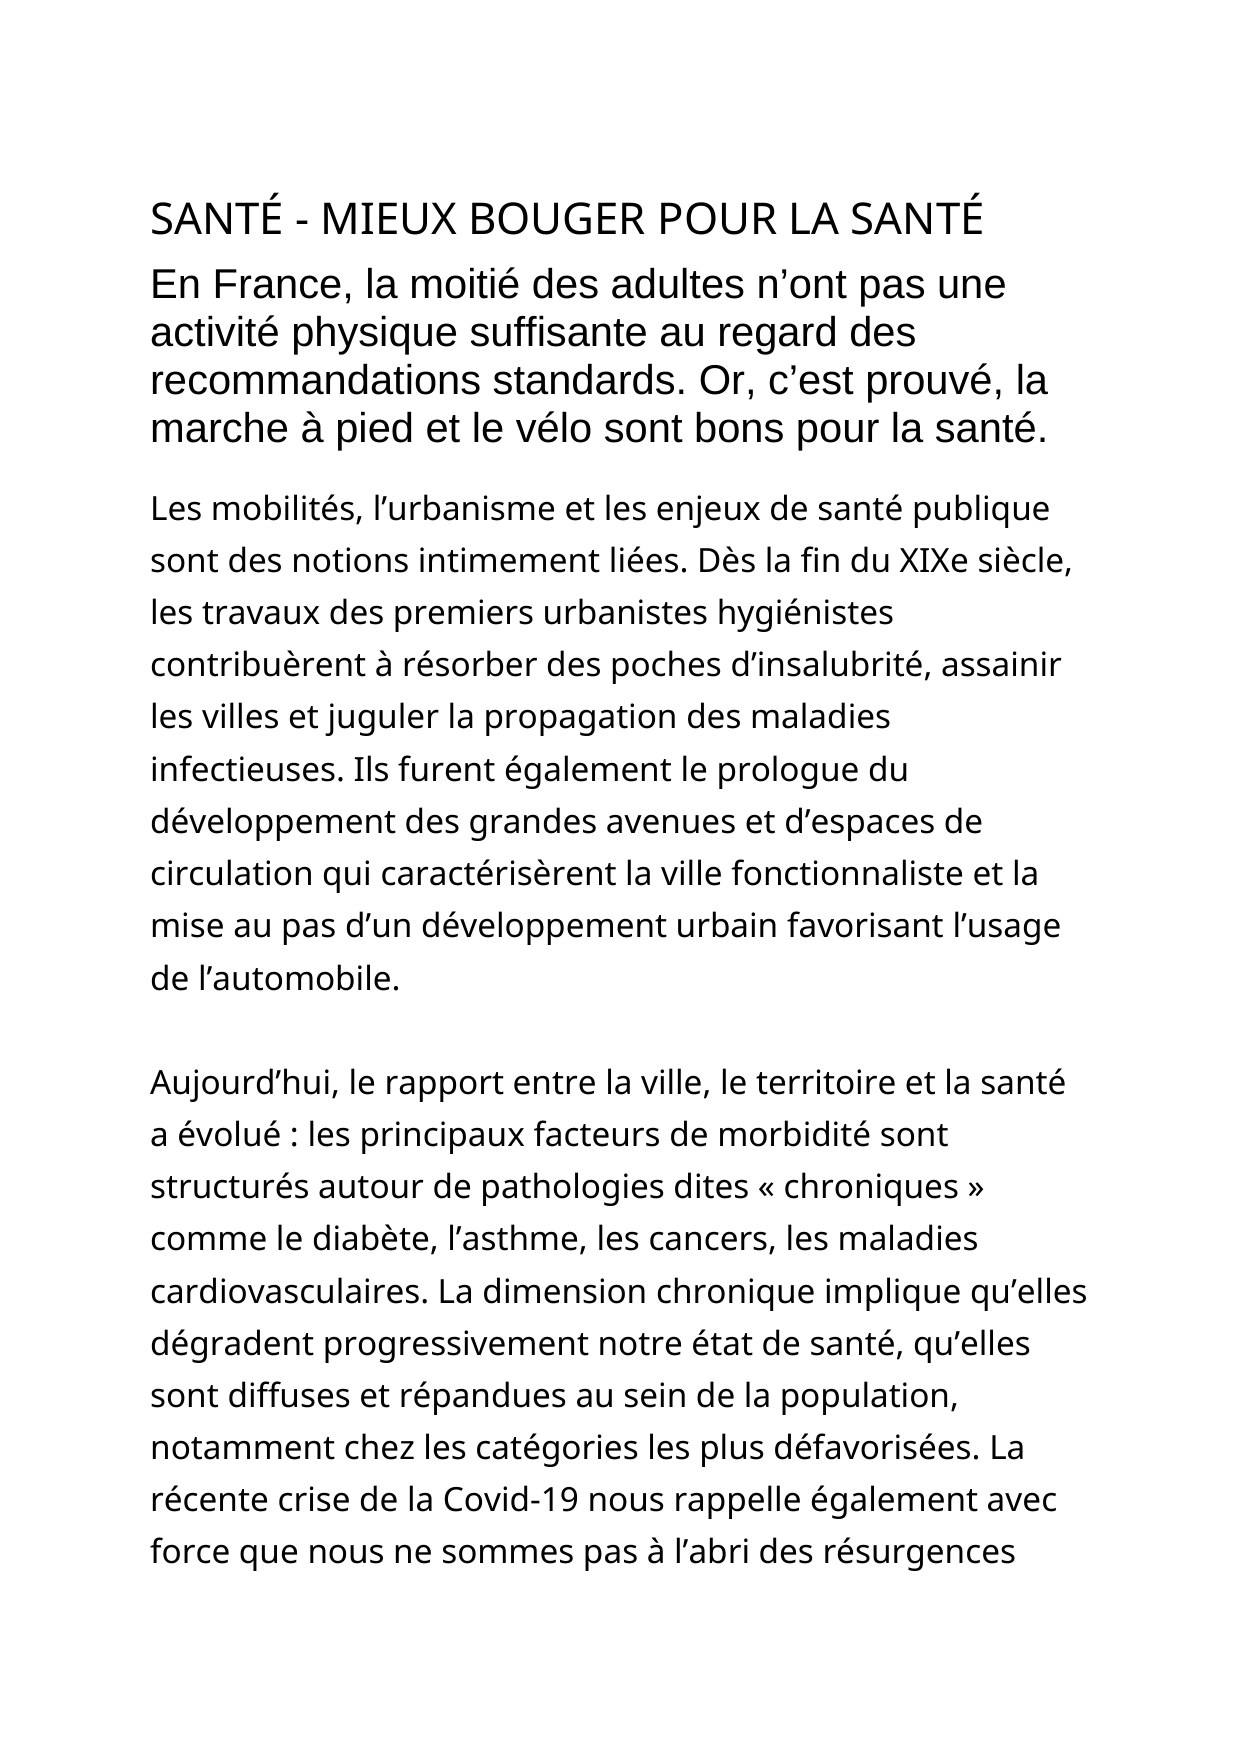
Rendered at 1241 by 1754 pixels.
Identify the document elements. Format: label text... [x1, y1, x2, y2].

subtitle En France, la moitié des adultes n’ont pas une activité physique suffisante au regard des recommandations standards. Or, c’est prouvé, la marche à pied et le vélo sont bons pour la santé. [150, 259, 1090, 451]
subtitle SANTÉ - MIEUX BOUGER POUR LA SANTÉ [150, 187, 1090, 247]
text Aujourd’hui, le rapport entre la ville, le territoire et la santé a évolué : les principaux facteurs de morbidité sont structurés autour de pathologies dites « chroniques » comme le diabète, l’asthme, les cancers, les maladies cardiovasculaires. La dimension chronique implique qu’elles dégradent progressivement notre état de santé, qu’elles sont diffuses et répandues au sein de la population, notamment chez les catégories les plus défavorisées. La récente crise de la Covid-19 nous rappelle également avec force que nous ne sommes pas à l’abri des résurgences [150, 1059, 1090, 1574]
text Les mobilités, l’urbanisme et les enjeux de santé publique sont des notions intimement liées. Dès la fin du XIXe siècle, les travaux des premiers urbanistes hygiénistes contribuèrent à résorber des poches d’insalubrité, assainir les villes et juguler la propagation des maladies infectieuses. Ils furent également le prologue du développement des grandes avenues et d’espaces de circulation qui caractérisèrent la ville fonctionnaliste et la mise au pas d’un développement urbain favorisant l’usage de l’automobile. [150, 484, 1090, 1000]
